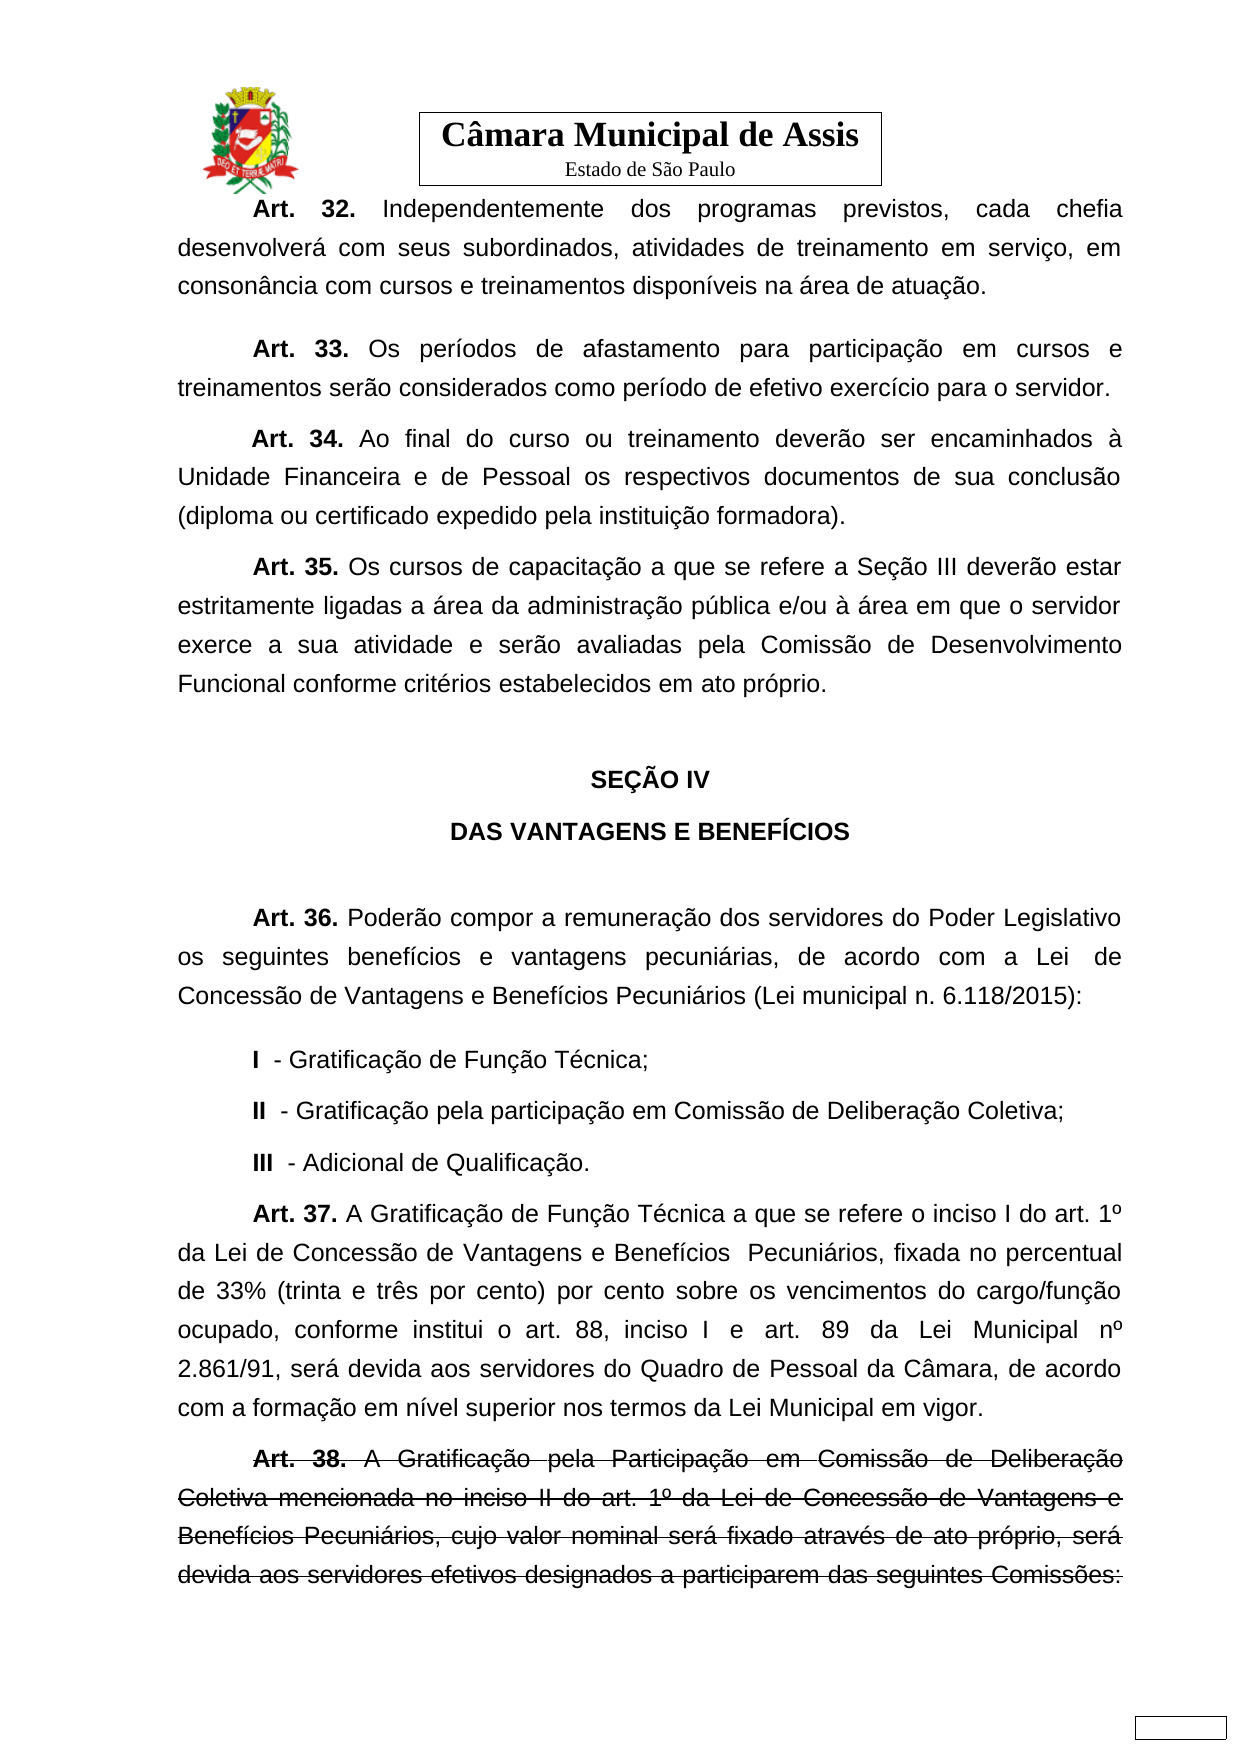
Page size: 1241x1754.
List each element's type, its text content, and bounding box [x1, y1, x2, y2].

text Art. 34. Ao final do curso ou treinamento deverão ser encaminhados à Unidade Financeira e de Pessoal os respectivos documentos de sua conclusão (diploma ou certificado expedido pela instituição formadora). [177, 424, 1122, 530]
list - Gratificação pela participação em Comissão de Deliberação Coletiva; [252, 1096, 1140, 1125]
list - Gratificação de Função Técnica; [252, 1045, 1140, 1073]
text Art. 32. Independentemente dos programas previstos, cada chefia desenvolverá com seus subordinados, atividades de treinamento em serviço, em consonância com cursos e treinamentos disponíveis na área de atuação. [177, 194, 1123, 300]
text Art. 33. Os períodos de afastamento para participação em cursos e treinamentos serão considerados como período de efetivo exercício para o servidor. [177, 334, 1123, 402]
subtitle SEÇÃO IV [336, 765, 964, 794]
text Art. 38. A Gratificação pela Participação em Comissão de Deliberação Coletiva mencionada no inciso II do art. 1º da Lei de Concessão de Vantagens e Benefícios Pecuniários, cujo valor nominal será fixado através de ato próprio, será devida aos servidores efetivos designados a participarem das seguintes Comissões: Comissão de Licitação; Comissão de Desempenho Funcional; Comissão Parlamentar de Inquérito e Comissão Processante. [177, 1577, 1123, 1589]
text Art. 38. A Gratificação pela Participação em Comissão de Deliberação Coletiva mencionada no inciso II do art. 1º da Lei de Concessão de Vantagens e Benefícios Pecuniários, cujo valor nominal será fixado através de ato próprio, será devida aos servidores efetivos designados a participarem das seguintes Comissões: Comissão de Licitação; Comissão de Desempenho Funcional; Comissão Parlamentar de Inquérito e Comissão Processante. [177, 1499, 1123, 1537]
list - Adicional de Qualificação. [252, 1148, 1140, 1176]
text Art. 36. Poderão compor a remuneração dos servidores do Poder Legislativo os seguintes benefícios e vantagens pecuniárias, de acordo com a Lei de Concessão de Vantagens e Benefícios Pecuniários (Lei municipal n. 6.118/2015): [177, 903, 1122, 1010]
text Art. 35. Os cursos de capacitação a que se refere a Seção III deverão estar estritamente ligadas a área da administração pública e/ou à área em que o servidor exerce a sua atividade e serão avaliadas pela Comissão de Desenvolvimento Funcional conforme critérios estabelecidos em ato próprio. [177, 552, 1123, 697]
text DAS VANTAGENS E BENEFÍCIOS [336, 817, 964, 845]
picture [202, 87, 299, 194]
text Art. 38. A Gratificação pela Participação em Comissão de Deliberação Coletiva mencionada no inciso II do art. 1º da Lei de Concessão de Vantagens e Benefícios Pecuniários, cujo valor nominal será fixado através de ato próprio, será devida aos servidores efetivos designados a participarem das seguintes Comissões: Comissão de Licitação; Comissão de Desempenho Funcional; Comissão Parlamentar de Inquérito e Comissão Processante. [177, 1538, 1123, 1576]
text Art. 38. A Gratificação pela Participação em Comissão de Deliberação Coletiva mencionada no inciso II do art. 1º da Lei de Concessão de Vantagens e Benefícios Pecuniários, cujo valor nominal será fixado através de ato próprio, será devida aos servidores efetivos designados a participarem das seguintes Comissões: Comissão de Licitação; Comissão de Desempenho Funcional; Comissão Parlamentar de Inquérito e Comissão Processante. [177, 1444, 1123, 1498]
text Art. 37. A Gratificação de Função Técnica a que se refere o inciso I do art. 1º da Lei de Concessão de Vantagens e Benefícios Pecuniários, fixada no percentual de 33% (trinta e três por cento) por cento sobre os vencimentos do cargo/função ocupado, conforme institui o art. 88, inciso I e art. 89 da Lei Municipal nº 2.861/91, será devida aos servidores do Quadro de Pessoal da Câmara, de acordo com a formação em nível superior nos termos da Lei Municipal em vigor. [177, 1199, 1123, 1421]
